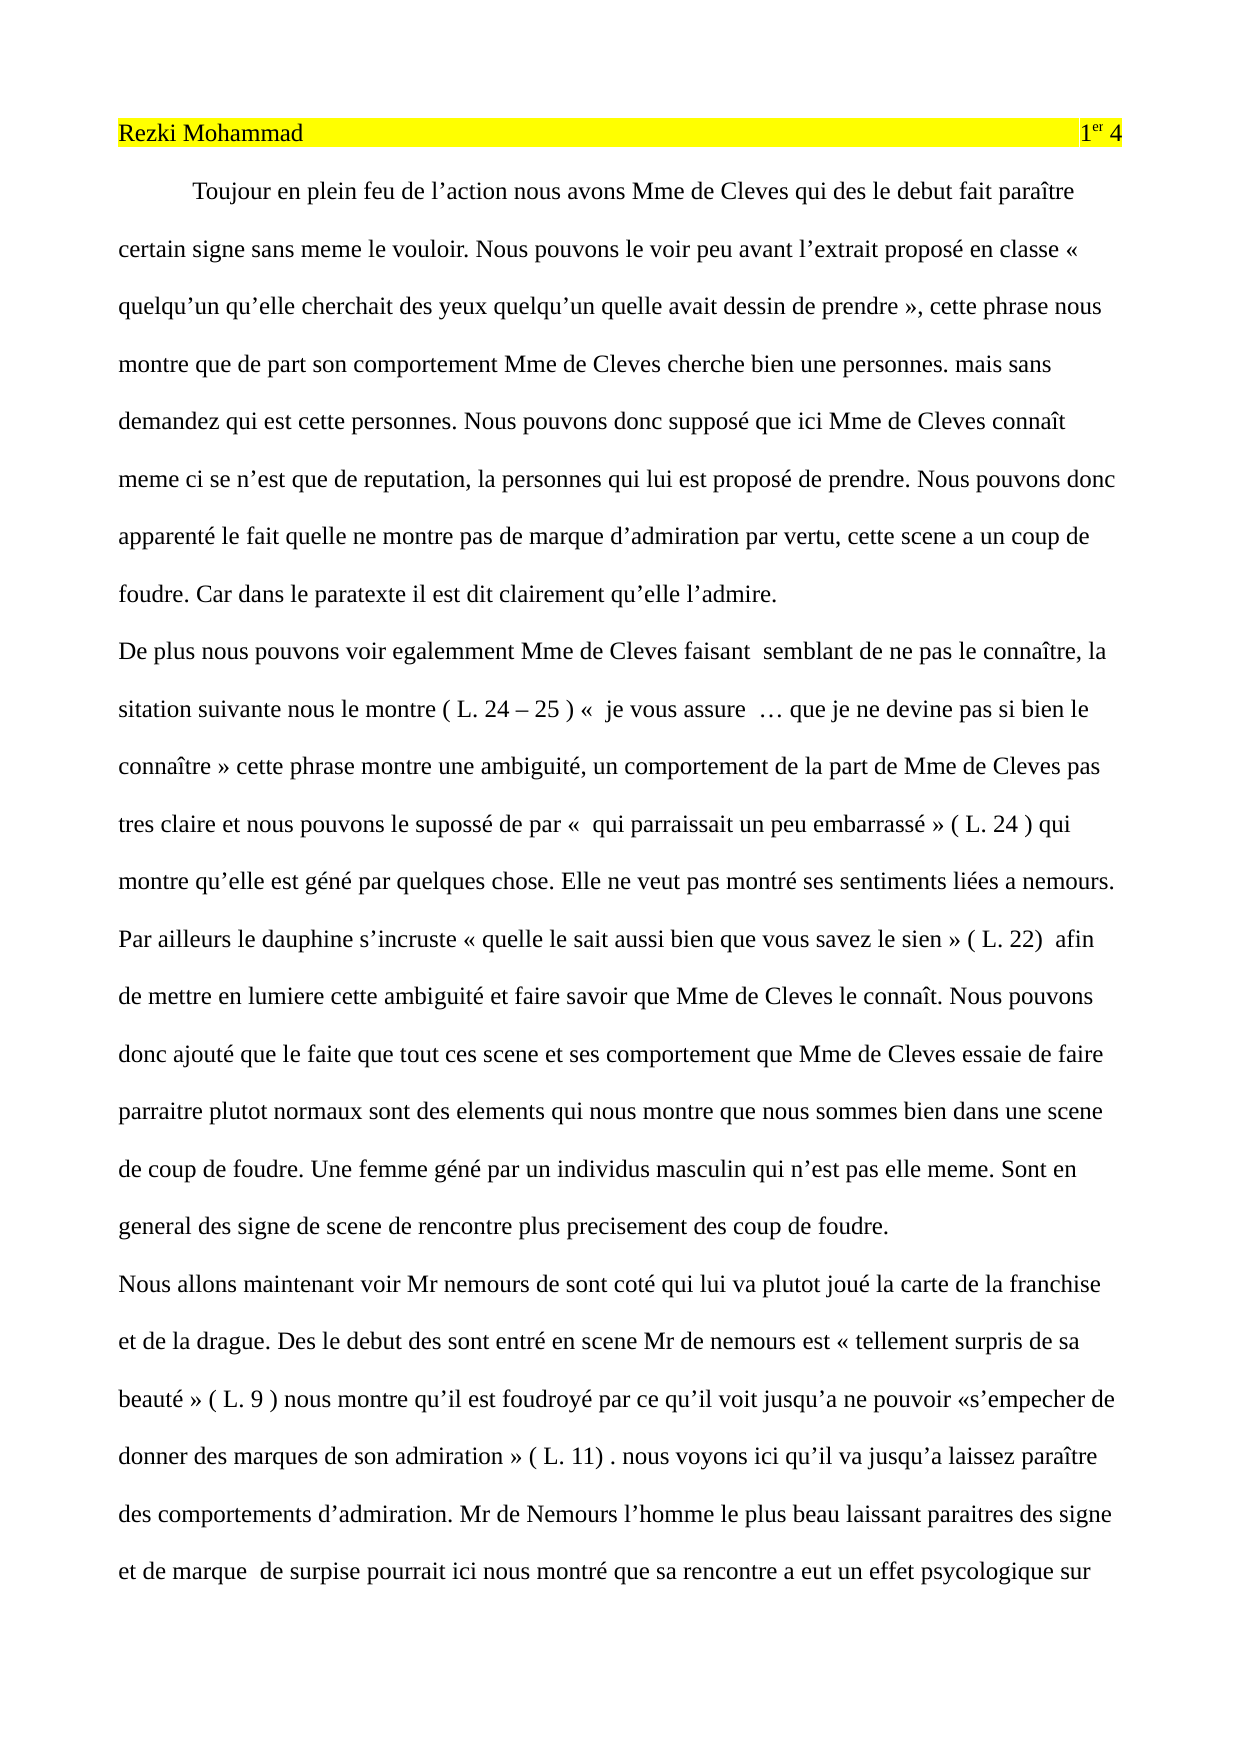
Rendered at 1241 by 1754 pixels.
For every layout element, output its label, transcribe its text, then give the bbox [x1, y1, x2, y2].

text Toujour en plein feu de l’action nous avons Mme de Cleves qui des le debut fait paraître certain signe sans meme le vouloir. Nous pouvons le voir peu avant l’extrait proposé en classe « quelqu’un qu’elle cherchait des yeux quelqu’un quelle avait dessin de prendre », cette phrase nous montre que de part son comportement Mme de Cleves cherche bien une personnes. mais sans demandez qui est cette personnes. Nous pouvons donc supposé que ici Mme de Cleves connaît meme ci se n’est que de reputation, la personnes qui lui est proposé de prendre. Nous pouvons donc apparenté le fait quelle ne montre pas de marque d’admiration par vertu, cette scene a un coup de foudre. Car dans le paratexte il est dit clairement qu’elle l’admire. [118, 176, 1122, 608]
text Par ailleurs le dauphine s’incruste « quelle le sait aussi bien que vous savez le sien » ( L. 22) afin de mettre en lumiere cette ambiguité et faire savoir que Mme de Cleves le connaît. Nous pouvons donc ajouté que le faite que tout ces scene et ses comportement que Mme de Cleves essaie de faire parraitre plutot normaux sont des elements qui nous montre que nous sommes bien dans une scene de coup de foudre. Une femme géné par un individus masculin qui n’est pas elle meme. Sont en general des signe de scene de rencontre plus precisement des coup de foudre. [118, 924, 1122, 1240]
text De plus nous pouvons voir egalemment Mme de Cleves faisant semblant de ne pas le connaître, la sitation suivante nous le montre ( L. 24 – 25 ) « je vous assure … que je ne devine pas si bien le connaître » cette phrase montre une ambiguité, un comportement de la part de Mme de Cleves pas tres claire et nous pouvons le supossé de par « qui parraissait un peu embarrassé » ( L. 24 ) qui montre qu’elle est géné par quelques chose. Elle ne veut pas montré ses sentiments liées a nemours. [118, 636, 1122, 895]
text Nous allons maintenant voir Mr nemours de sont coté qui lui va plutot joué la carte de la franchise et de la drague. Des le debut des sont entré en scene Mr de nemours est « tellement surpris de sa beauté » ( L. 9 ) nous montre qu’il est foudroyé par ce qu’il voit jusqu’a ne pouvoir «s’empecher de donner des marques de son admiration » ( L. 11) . nous voyons ici qu’il va jusqu’a laissez paraître des comportements d’admiration. Mr de Nemours l’homme le plus beau laissant paraitres des signe et de marque de surpise pourrait ici nous montré que sa rencontre a eut un effet psycologique sur [118, 1269, 1122, 1585]
